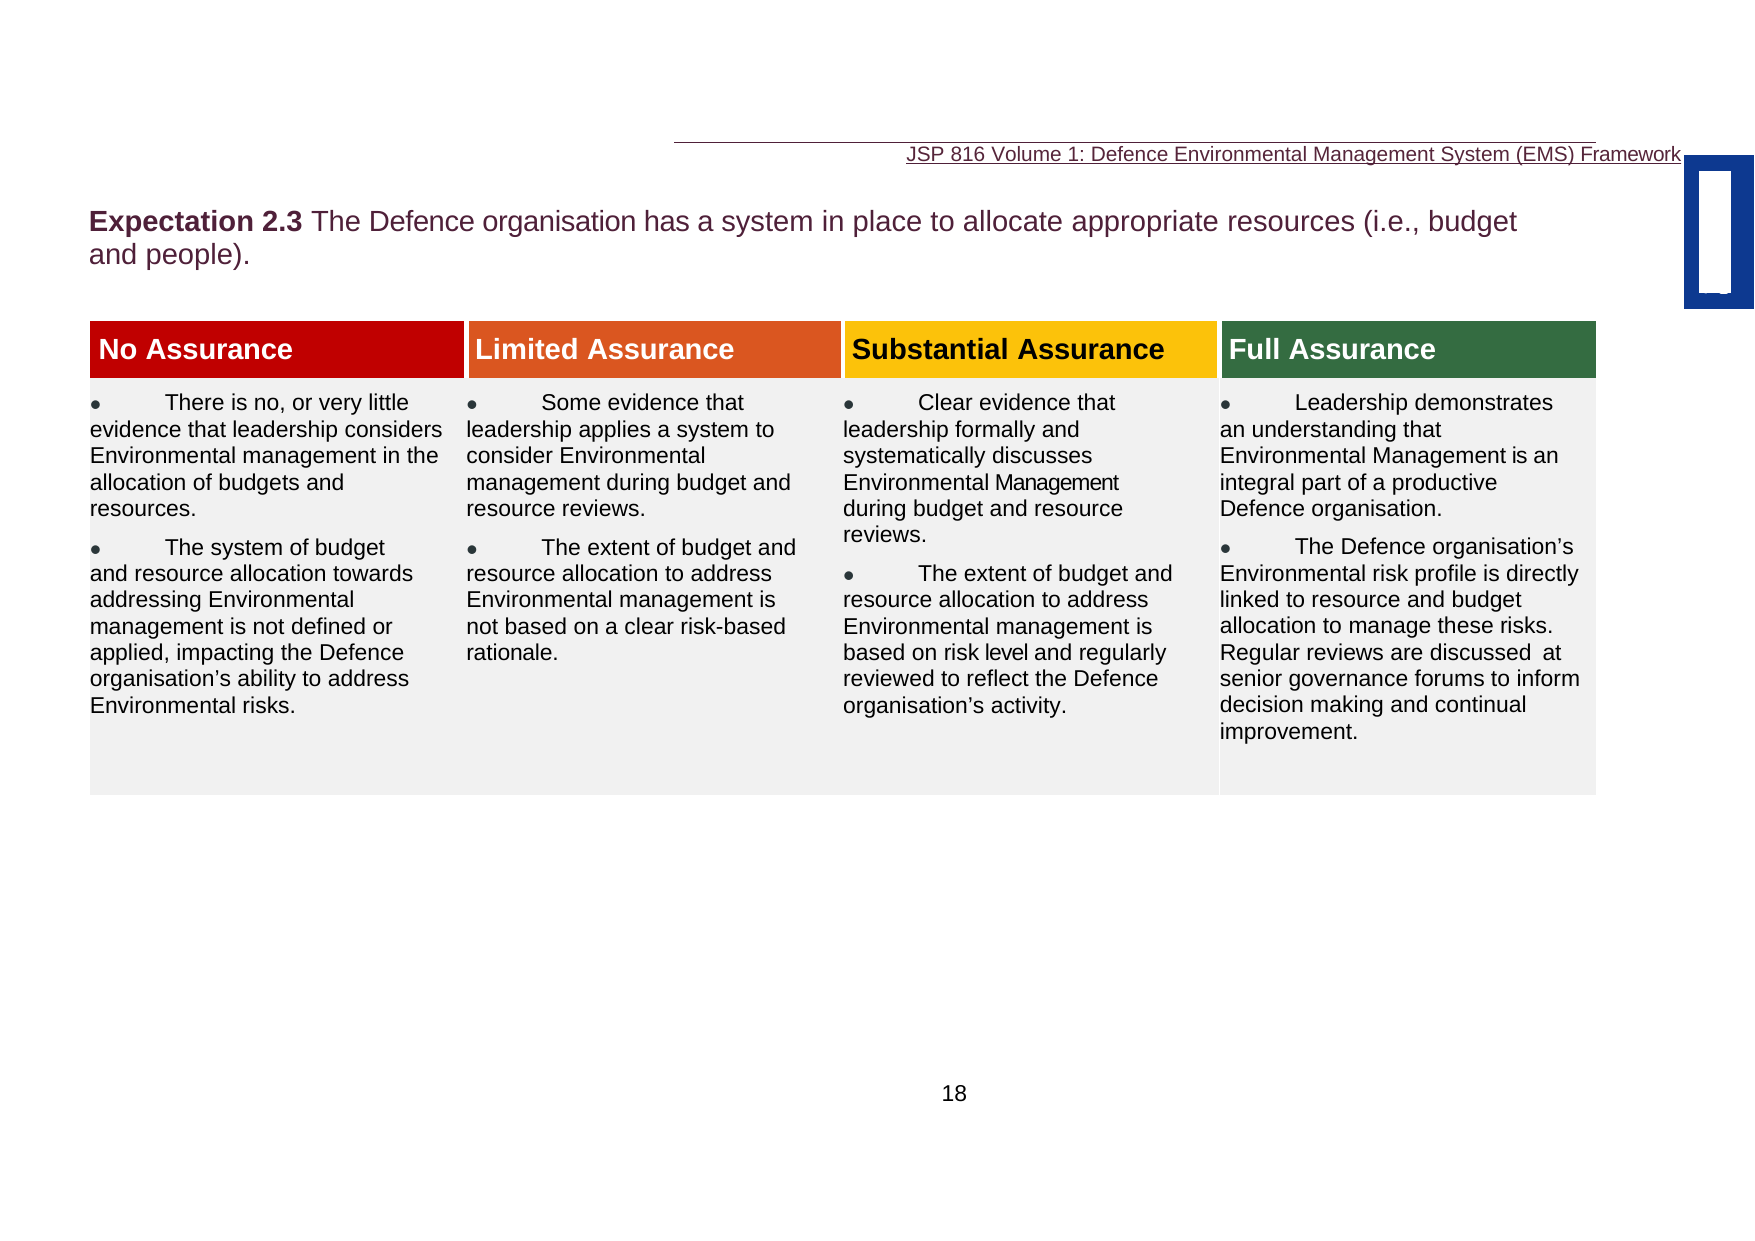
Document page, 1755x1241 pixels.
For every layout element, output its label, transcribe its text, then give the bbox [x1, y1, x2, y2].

table_cell Leadership demonstrates an understanding that Environmental Management is an integral part of a productive Defence organisation. The Defence organisation’s Environmental risk profile is directly linked to resource and budget allocation to manage these risks. Regular reviews are discussed at senior governance forums to inform decision making and continual improvement. [1220, 378, 1596, 795]
table_header Substantial Assurance [845, 321, 1217, 378]
table_cell Some evidence that leadership applies a system to consider Environmental management during budget and resource reviews. The extent of budget and resource allocation to address Environmental management is not based on a clear risk-based rationale. [466, 378, 843, 795]
table_cell Clear evidence that leadership formally and systematically discusses Environmental Management during budget and resource reviews. The extent of budget and resource allocation to address Environmental management is based on risk level and regularly reviewed to reflect the Defence organisation’s activity. [843, 378, 1219, 795]
text Expectation 2.3 The Defence organisation has a system in place to allocate appropriate resources (i.e., budget and people). [89, 204, 1522, 271]
table_header Full Assurance [1222, 321, 1596, 378]
table_header Limited Assurance [469, 321, 841, 378]
text Element 2 [1701, 172, 1731, 293]
table_cell There is no, or very little evidence that leadership considers Environmental management in the allocation of budgets and resources. The system of budget and resource allocation towards addressing Environmental management is not defined or applied, impacting the Defence organisation’s ability to address Environmental risks. [90, 378, 466, 795]
table_header No Assurance [90, 321, 464, 378]
